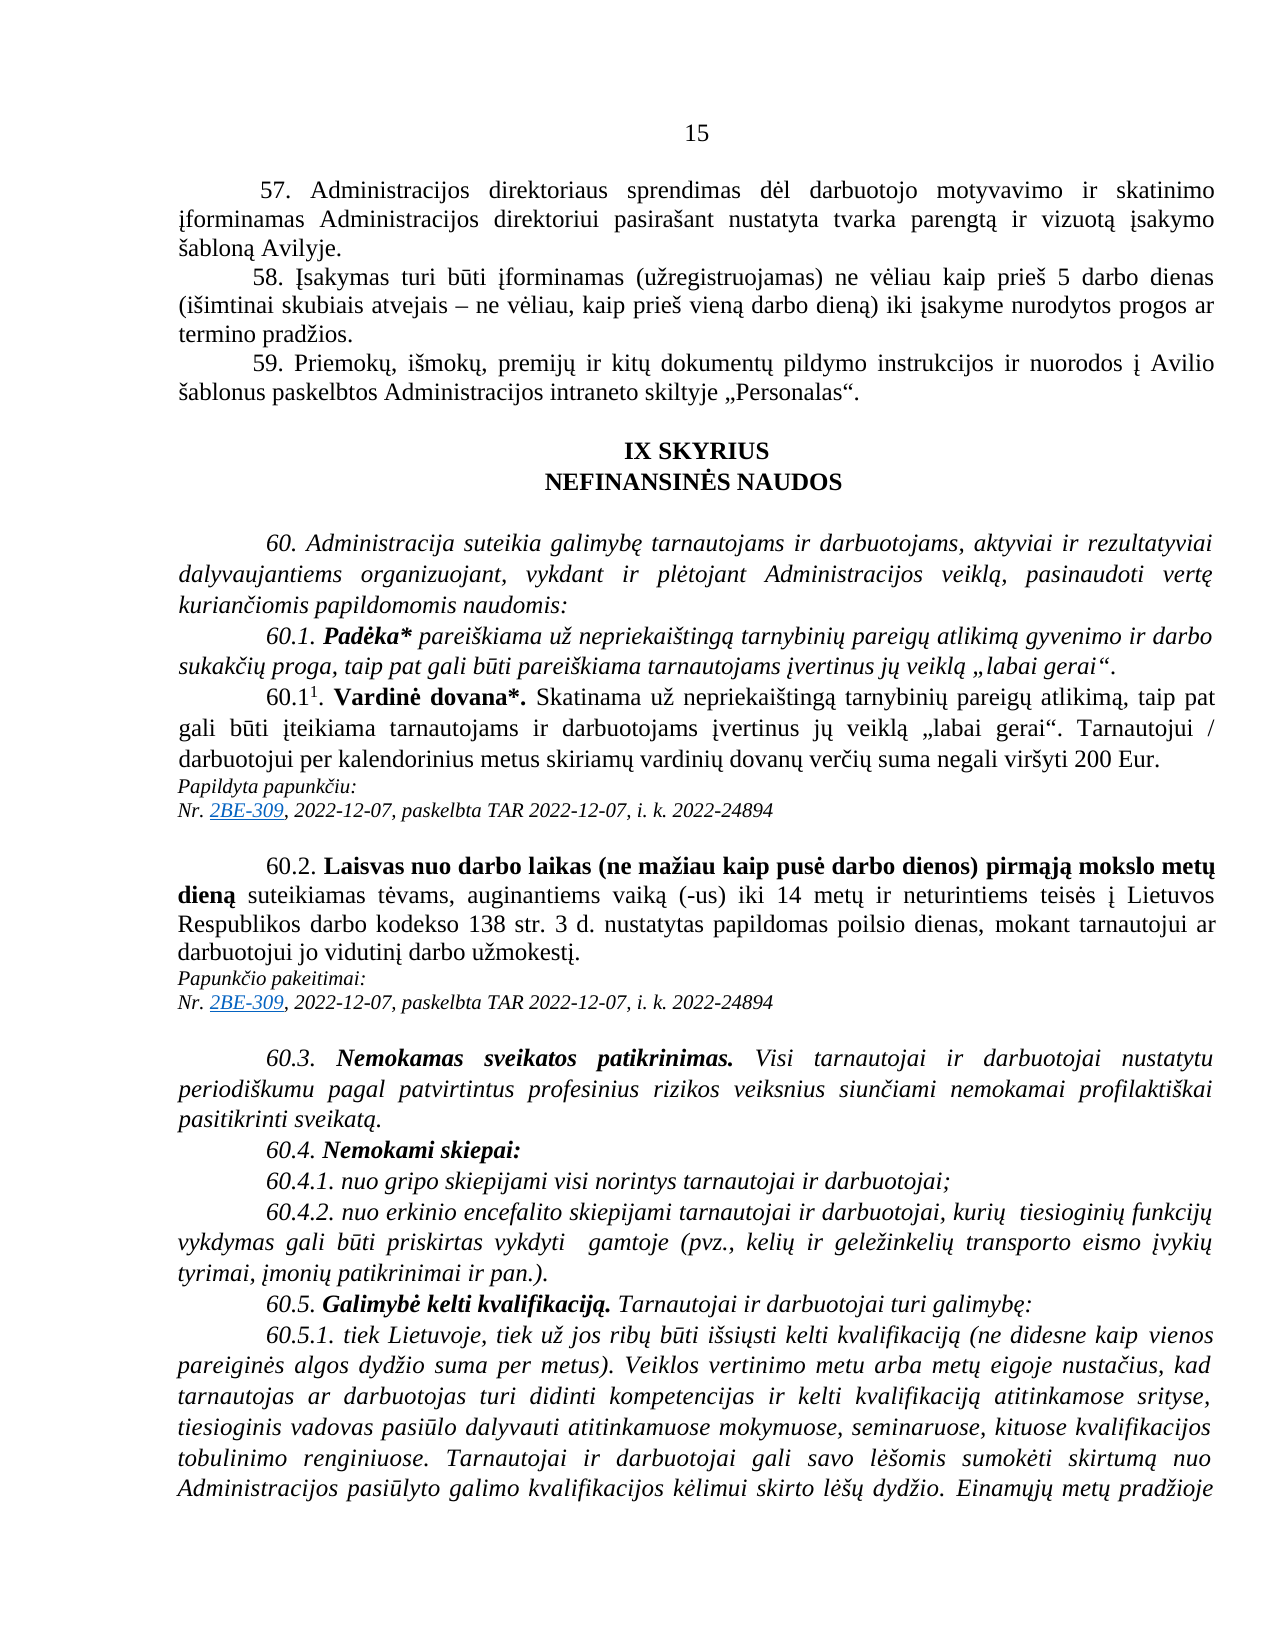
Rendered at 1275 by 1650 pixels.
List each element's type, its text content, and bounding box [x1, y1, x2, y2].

text 60.11. Vardinė dovana*. Skatinama už nepriekaištingą tarnybinių pareigų atlikimą, taip pat gali būti įteikiama tarnautojams ir darbuotojams įvertinus jų veiklą „labai gerai“. Tarnautojui / darbuotojui per kalendorinius metus skiriamų vardinių dovanų verčių suma negali viršyti 200 Eur. [178, 682, 1216, 772]
text NEFINANSINĖS NAUDOS [177, 467, 1216, 496]
text 58. Įsakymas turi būti įforminamas (užregistruojamas) ne vėliau kaip prieš 5 darbo dienas (išimtinai skubiais atvejais – ne vėliau, kaip prieš vieną darbo dieną) iki įsakyme nurodytos progos ar termino pradžios. [178, 262, 1216, 348]
text 60.1. Padėka* pareiškiama už nepriekaištingą tarnybinių pareigų atlikimą gyvenimo ir darbo sukakčių proga, taip pat gali būti pareiškiama tarnautojams įvertinus jų veiklą „labai gerai“. [178, 621, 1216, 680]
text Nr. 2BE-309, 2022-12-07, paskelbta TAR 2022-12-07, i. k. 2022-24894 [177, 798, 1216, 822]
text 60.3. Nemokamas sveikatos patikrinimas. Visi tarnautojai ir darbuotojai nustatytu periodiškumu pagal patvirtintus profesinius rizikos veiksnius siunčiami nemokamai profilaktiškai pasitikrinti sveikatą. [178, 1043, 1216, 1133]
text 60.4.1. nuo gripo skiepijami visi norintys tarnautojai ir darbuotojai; [177, 1166, 1216, 1195]
text 60.4.2. nuo erkinio encefalito skiepijami tarnautojai ir darbuotojai, kurių tiesioginių funkcijų vykdymas gali būti priskirtas vykdyti gamtoje (pvz., kelių ir geležinkelių transporto eismo įvykių tyrimai, įmonių patikrinimai ir pan.). [177, 1197, 1216, 1287]
text 60.5.1. tiek Lietuvoje, tiek už jos ribų būti išsiųsti kelti kvalifikaciją (ne didesne kaip vienos pareiginės algos dydžio suma per metus). Veiklos vertinimo metu arba metų eigoje nustačius, kad tarnautojas ar darbuotojas turi didinti kompetencijas ir kelti kvalifikaciją atitinkamose srityse, tiesioginis vadovas pasiūlo dalyvauti atitinkamuose mokymuose, seminaruose, kituose kvalifikacijos tobulinimo renginiuose. Tarnautojai ir darbuotojai gali savo lėšomis sumokėti skirtumą nuo Administracijos pasiūlyto galimo kvalifikacijos kėlimui skirto lėšų dydžio. Einamųjų metų pradžioje [177, 1320, 1216, 1502]
text Papildyta papunkčiu: [177, 774, 1216, 798]
text 60.4. Nemokami skiepai: [178, 1135, 1216, 1164]
text 60.2. Laisvas nuo darbo laikas (ne mažiau kaip pusė darbo dienos) pirmąją mokslo metų dieną suteikiamas tėvams, auginantiems vaiką (-us) iki 14 metų ir neturintiems teisės į Lietuvos Respublikos darbo kodekso 138 str. 3 d. nustatytas papildomas poilsio dienas, mokant tarnautojui ar darbuotojui jo vidutinį darbo užmokestį. [177, 851, 1216, 966]
text Nr. 2BE-309, 2022-12-07, paskelbta TAR 2022-12-07, i. k. 2022-24894 [177, 990, 1216, 1014]
text Papunkčio pakeitimai: [177, 966, 1216, 990]
text 60.5. Galimybė kelti kvalifikaciją. Tarnautojai ir darbuotojai turi galimybę: [178, 1289, 1216, 1318]
text 57. Administracijos direktoriaus sprendimas dėl darbuotojo motyvavimo ir skatinimo įforminamas Administracijos direktoriui pasirašant nustatyta tvarka parengtą ir vizuotą įsakymo šabloną Avilyje. [178, 176, 1216, 262]
text 60. Administracija suteikia galimybę tarnautojams ir darbuotojams, aktyviai ir rezultatyviai dalyvaujantiems organizuojant, vykdant ir plėtojant Administracijos veiklą, pasinaudoti vertę kuriančiomis papildomomis naudomis: [178, 528, 1216, 619]
text 59. Priemokų, išmokų, premijų ir kitų dokumentų pildymo instrukcijos ir nuorodos į Avilio šablonus paskelbtos Administracijos intraneto skiltyje „Personalas“. [178, 348, 1216, 406]
text IX SKYRIUS [177, 436, 1216, 465]
